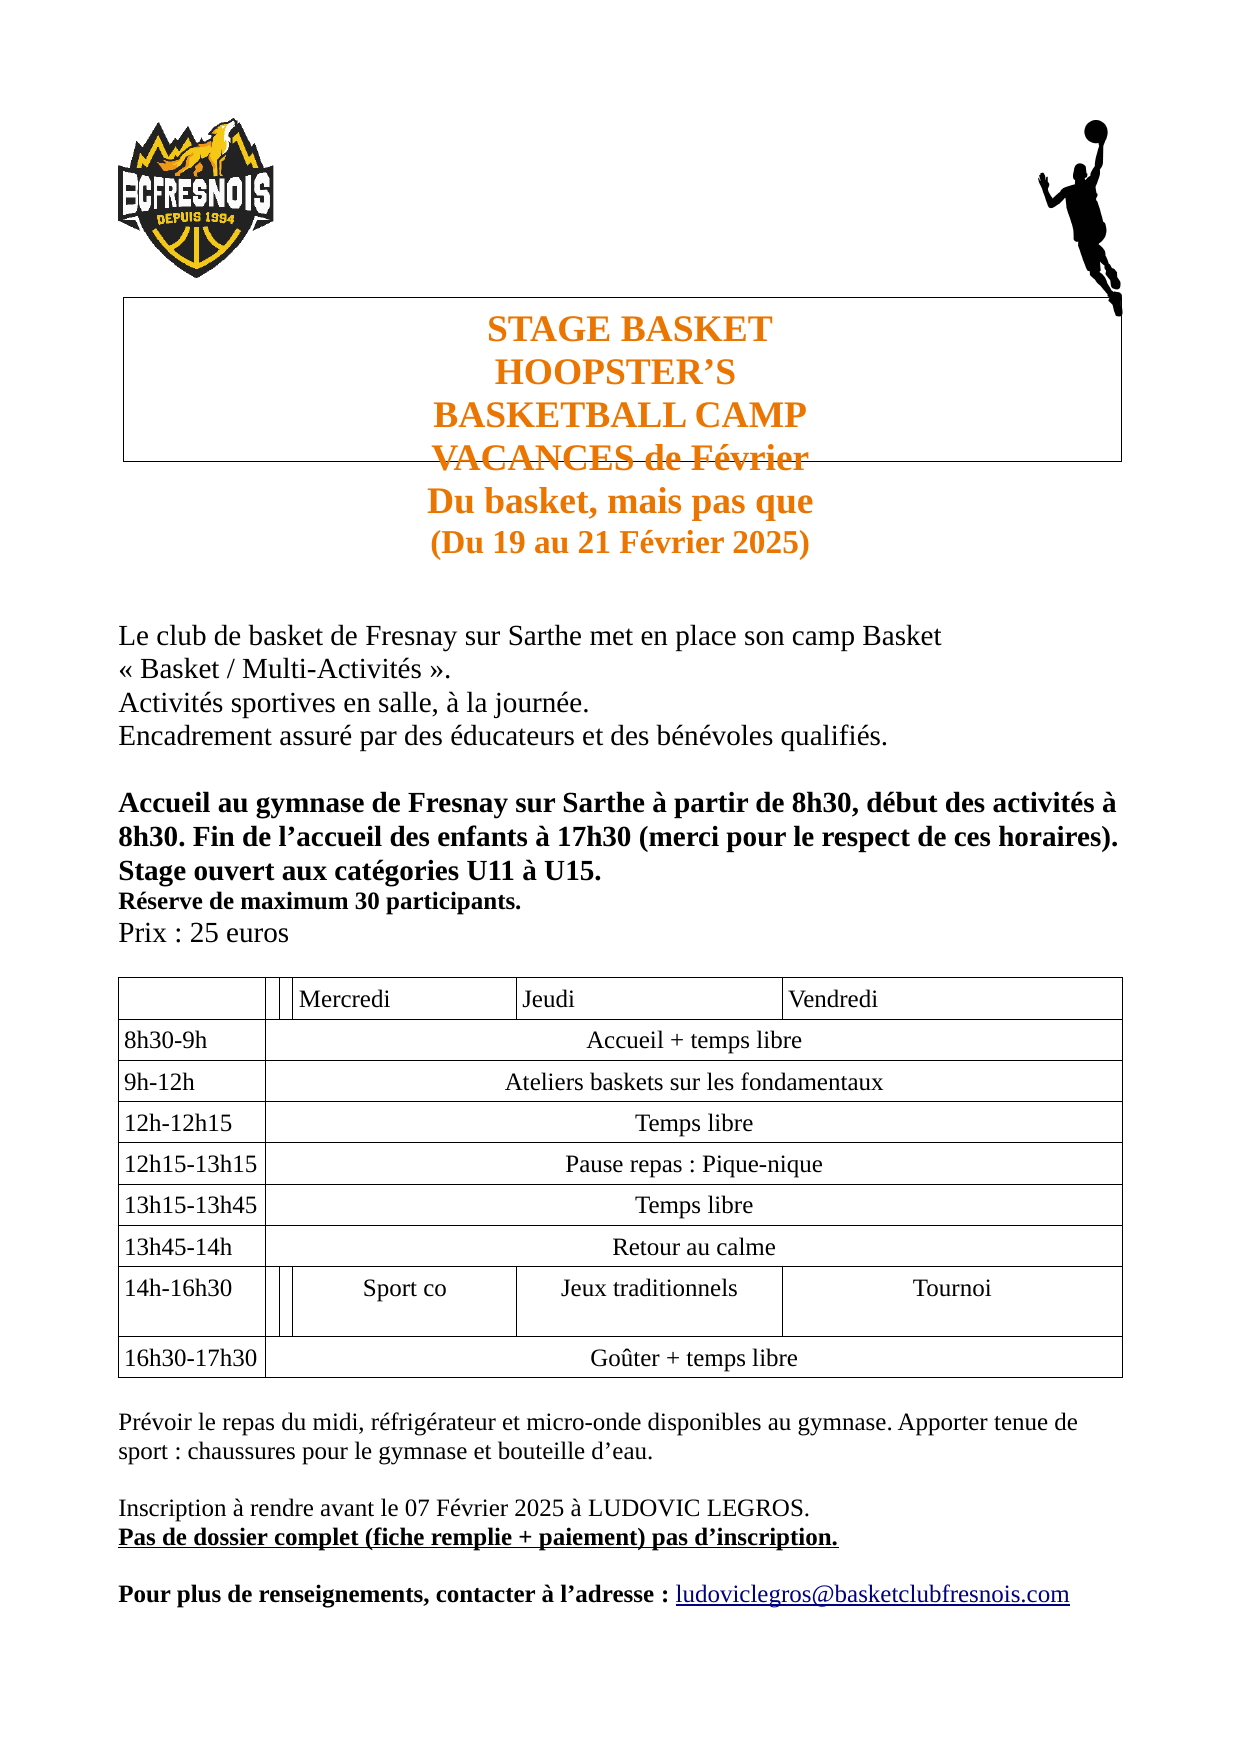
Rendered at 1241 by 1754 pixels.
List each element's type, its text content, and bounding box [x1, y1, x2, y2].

text Accueil au gymnase de Fresnay sur Sarthe à partir de 8h30, début des activités à 8h30. Fin de l’accueil des enfants à 17h30 (merci pour le respect de ces horaires). [118, 786, 1122, 853]
table_cell Accueil + temps libre [266, 1020, 1122, 1060]
table_cell Ateliers baskets sur les fondamentaux [266, 1061, 1122, 1101]
text « Basket / Multi-Activités ». [118, 651, 1122, 685]
text (Du 19 au 21 Février 2025) [118, 522, 1122, 560]
table_cell 12h15-13h15 [119, 1143, 265, 1183]
table_cell 16h30-17h30 [119, 1337, 265, 1377]
text Activités sportives en salle, à la journée. [118, 685, 1122, 718]
text Le club de basket de Fresnay sur Sarthe met en place son camp Basket [118, 618, 1122, 651]
table_header [266, 978, 279, 1018]
table_cell 13h45-14h [119, 1226, 265, 1266]
table_header [119, 978, 265, 1018]
text Pour plus de renseignements, contacter à l’adresse : ludoviclegros@basketclubfresnois.com [118, 1579, 1122, 1608]
text VACANCES de Février [118, 436, 1122, 479]
table_cell Sport co [293, 1267, 516, 1336]
table_cell Pause repas : Pique-nique [266, 1143, 1122, 1183]
table_cell Retour au calme [266, 1226, 1122, 1266]
text HOOPSTER’S [118, 349, 123, 393]
text Stage ouvert aux catégories U11 à U15. [118, 853, 1122, 886]
table_header Mercredi [293, 978, 516, 1018]
table_cell 12h-12h15 [119, 1102, 265, 1142]
text Prix : 25 euros [118, 915, 1122, 948]
text Pas de dossier complet (fiche remplie + paiement) pas d’inscription. [118, 1522, 1122, 1551]
text Réserve de maximum 30 participants. [118, 886, 1122, 915]
table_cell [280, 1267, 292, 1336]
table_header [280, 978, 292, 1018]
table_header Jeudi [517, 978, 782, 1018]
table_cell 14h-16h30 [119, 1267, 265, 1336]
table_cell Temps libre [266, 1102, 1122, 1142]
table_cell Tournoi [783, 1267, 1122, 1336]
table_cell Jeux traditionnels [517, 1267, 782, 1336]
text Prévoir le repas du midi, réfrigérateur et micro-onde disponibles au gymnase. Apporter tenue de sport : chaussures pour le gymnase et bouteille d’eau. [118, 1407, 1122, 1464]
table_cell 13h15-13h45 [119, 1185, 265, 1225]
text Inscription à rendre avant le 07 Février 2025 à LUDOVIC LEGROS. [118, 1493, 1122, 1522]
table_cell [266, 1267, 279, 1336]
table_cell 8h30-9h [119, 1020, 265, 1060]
table_cell 9h-12h [119, 1061, 265, 1101]
text Encadrement assuré par des éducateurs et des bénévoles qualifiés. [118, 718, 1122, 752]
table_cell Goûter + temps libre [266, 1337, 1122, 1377]
table_cell Temps libre [266, 1185, 1122, 1225]
table_header Vendredi [783, 978, 1122, 1018]
text Du basket, mais pas que [118, 479, 1122, 522]
